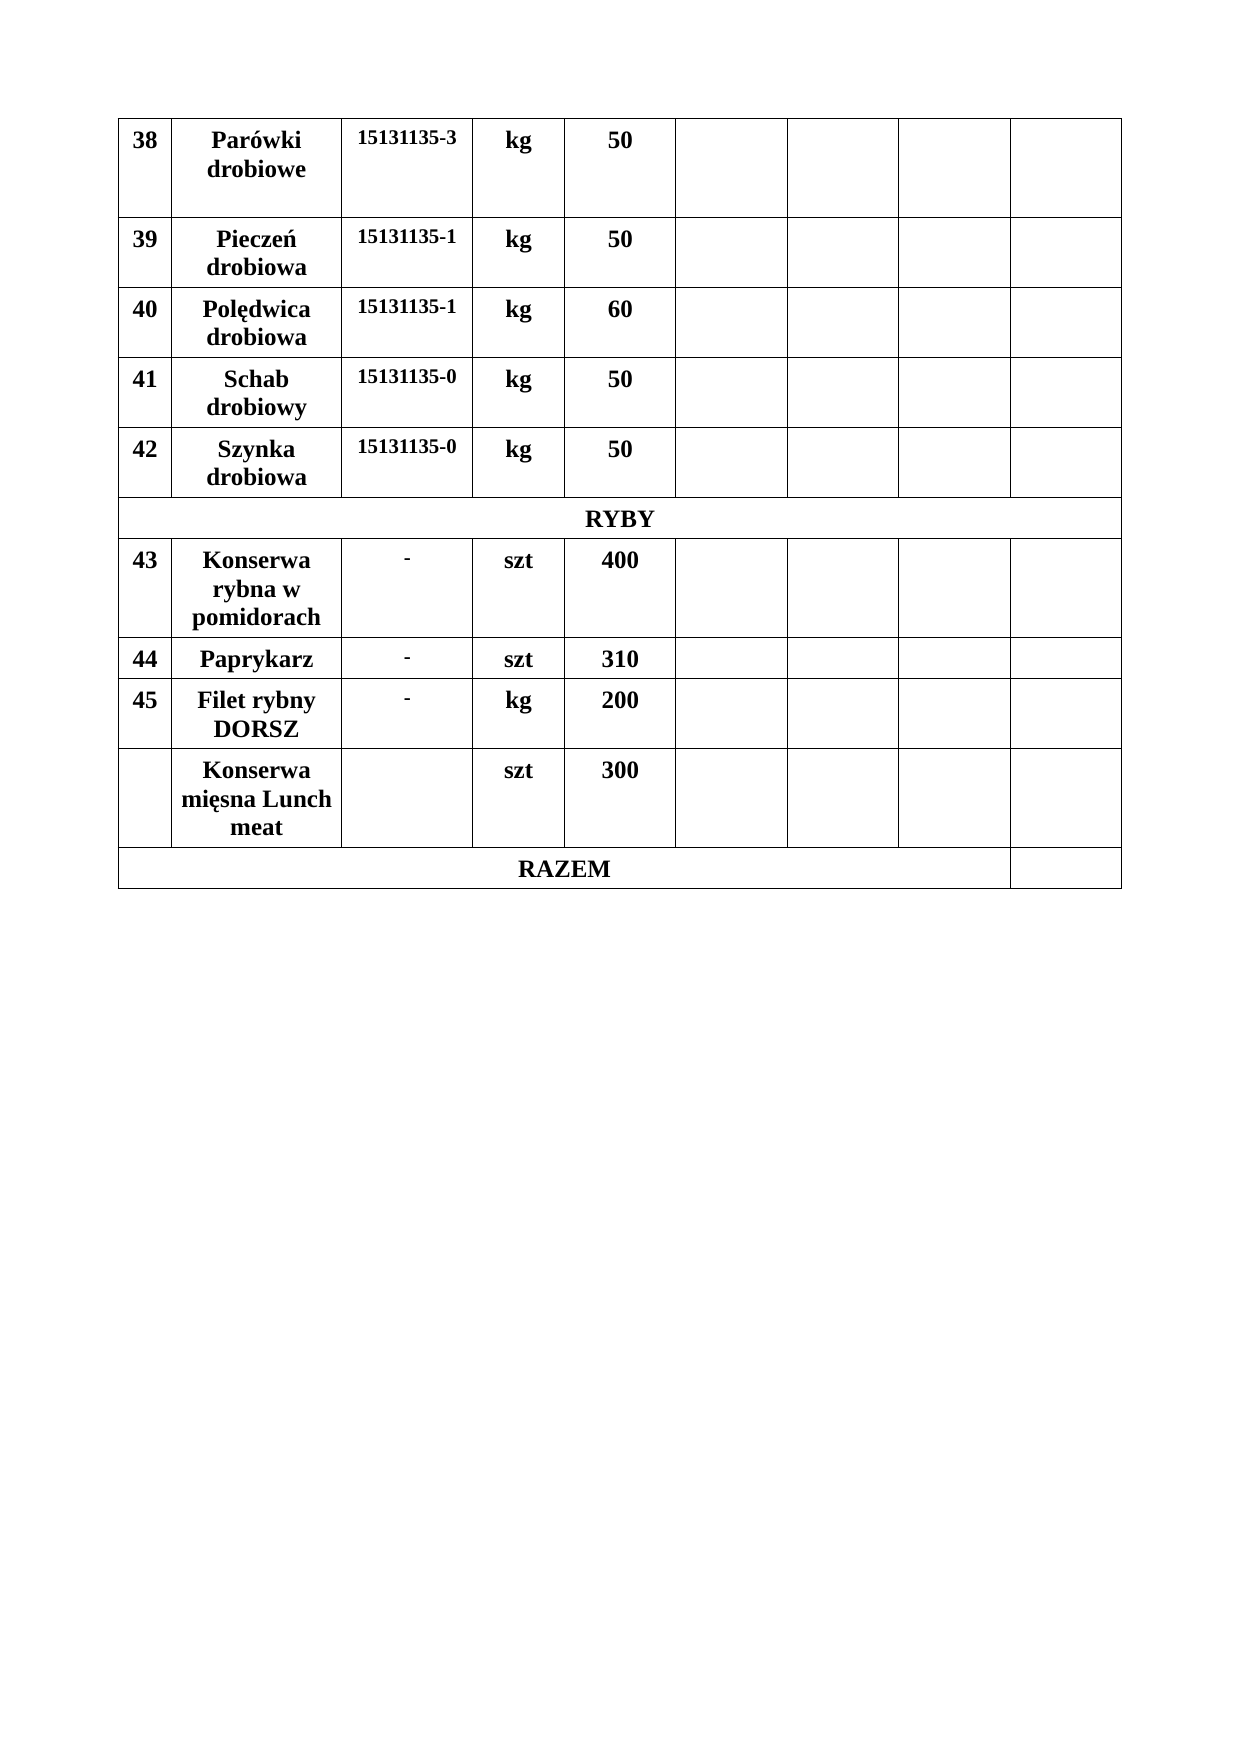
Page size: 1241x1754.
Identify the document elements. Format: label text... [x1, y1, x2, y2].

table_cell 50 [565, 428, 675, 497]
table_cell Pieczeń drobiowa [172, 218, 341, 287]
table_cell 44 [119, 638, 171, 678]
table_cell 50 [565, 358, 675, 427]
table_cell kg [473, 679, 564, 748]
table_cell 200 [565, 679, 675, 748]
table_cell 15131135-0 [342, 358, 472, 427]
table_cell 39 [119, 218, 171, 287]
table_cell 300 [565, 749, 675, 847]
table_cell [676, 428, 787, 497]
table_cell 60 [565, 288, 675, 357]
table_cell [1011, 749, 1121, 847]
table_cell Filet rybny DORSZ [172, 679, 341, 748]
table_cell szt [473, 539, 564, 637]
table_cell [788, 749, 898, 847]
table_cell [676, 638, 787, 678]
table_cell [788, 638, 898, 678]
table_cell [1011, 539, 1121, 637]
table_cell 43 [119, 539, 171, 637]
table_cell [899, 288, 1010, 357]
table_cell [676, 539, 787, 637]
table_cell szt [473, 749, 564, 847]
table_cell [1011, 679, 1121, 748]
table_cell [1011, 358, 1121, 427]
table_cell kg [473, 428, 564, 497]
table_cell 45 [119, 679, 171, 748]
table_cell [676, 288, 787, 357]
table_cell - [342, 679, 472, 748]
table_cell 15131135-1 [342, 288, 472, 357]
table_cell [899, 358, 1010, 427]
table_cell Parówki drobiowe [172, 119, 341, 217]
table_cell [899, 638, 1010, 678]
table_cell [1011, 119, 1121, 217]
table_cell 50 [565, 119, 675, 217]
table_cell 42 [119, 428, 171, 497]
table_cell 15131135-1 [342, 218, 472, 287]
table_cell Konserwa rybna w pomidorach [172, 539, 341, 637]
table_cell RAZEM [119, 848, 1010, 888]
table_cell [899, 539, 1010, 637]
table_cell 15131135-0 [342, 428, 472, 497]
table_cell Szynka drobiowa [172, 428, 341, 497]
table_cell szt [473, 638, 564, 678]
table_cell 400 [565, 539, 675, 637]
table_cell - [342, 638, 472, 678]
table_cell 40 [119, 288, 171, 357]
table_cell [788, 679, 898, 748]
table_cell kg [473, 218, 564, 287]
table_cell Schab drobiowy [172, 358, 341, 427]
table_cell [899, 428, 1010, 497]
table_cell [899, 119, 1010, 217]
table_cell [788, 288, 898, 357]
table_cell kg [473, 119, 564, 217]
table_cell [676, 358, 787, 427]
table_cell [788, 428, 898, 497]
table_cell [119, 749, 171, 847]
table_cell Polędwica drobiowa [172, 288, 341, 357]
table_cell [676, 119, 787, 217]
table_cell [1011, 848, 1121, 888]
table_cell - [342, 539, 472, 637]
table_cell Paprykarz [172, 638, 341, 678]
table_cell 50 [565, 218, 675, 287]
table_cell 38 [119, 119, 171, 217]
table_cell [788, 218, 898, 287]
table_cell kg [473, 358, 564, 427]
table_cell 41 [119, 358, 171, 427]
table_cell [676, 218, 787, 287]
table_cell [1011, 288, 1121, 357]
table_cell 310 [565, 638, 675, 678]
table_cell [676, 679, 787, 748]
table_cell [788, 539, 898, 637]
table_cell [1011, 428, 1121, 497]
table_cell [899, 749, 1010, 847]
table_cell Konserwa mięsna Lunch meat [172, 749, 341, 847]
table_cell [788, 119, 898, 217]
table_cell RYBY [119, 498, 1121, 538]
table_cell 15131135-3 [342, 119, 472, 217]
table_cell kg [473, 288, 564, 357]
table_cell [342, 749, 472, 847]
table_cell [1011, 638, 1121, 678]
table_cell [788, 358, 898, 427]
table_cell [1011, 218, 1121, 287]
table_cell [899, 218, 1010, 287]
table_cell [899, 679, 1010, 748]
table_cell [676, 749, 787, 847]
